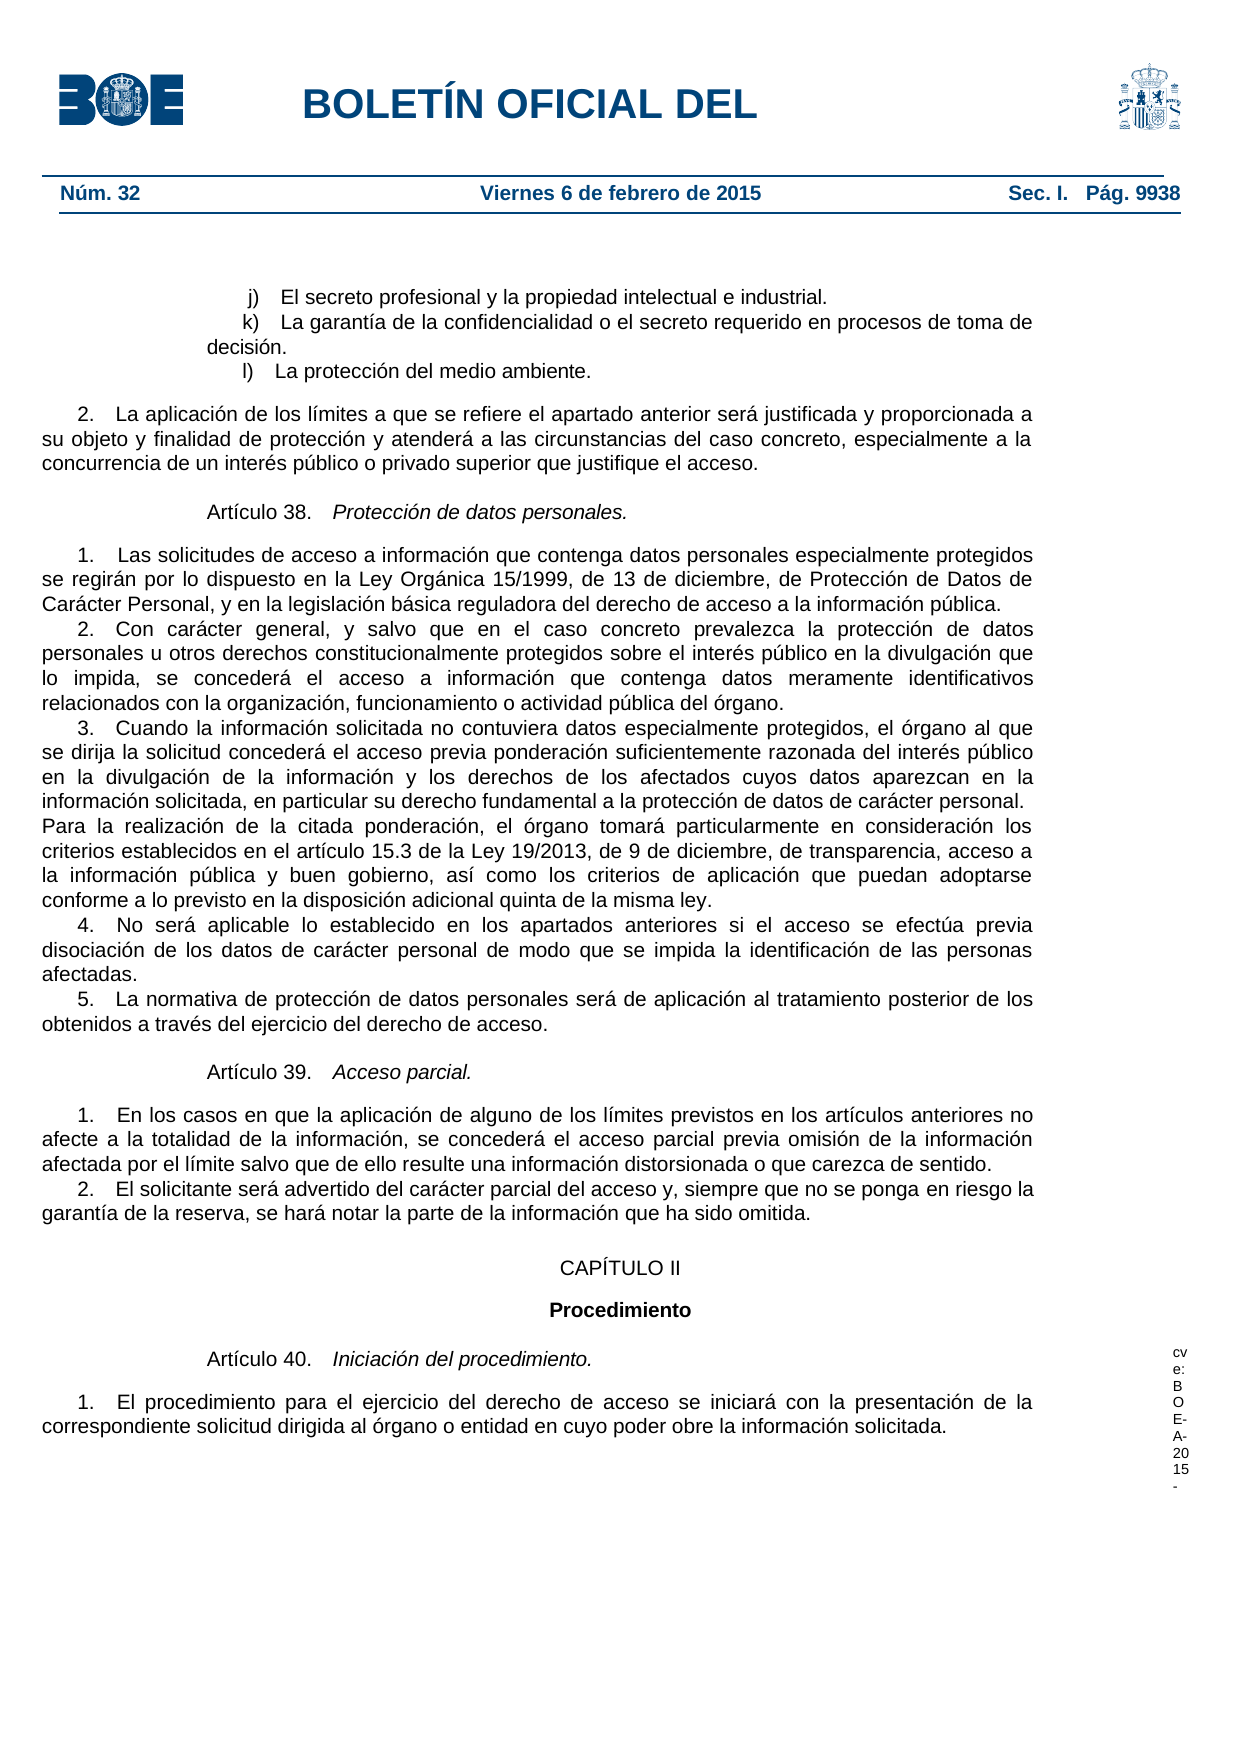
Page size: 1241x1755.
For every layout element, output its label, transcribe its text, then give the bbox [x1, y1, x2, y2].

list La aplicación de los límites a que se refiere el apartado anterior será justificada y proporcionada a su objeto y finalidad de protección y atenderá a las circunstancias del caso concreto, especialmente a la concurrencia de un interés público o privado superior que justifique el acceso. [42, 402, 1034, 475]
list Las solicitudes de acceso a información que contenga datos personales especialmente protegidos se regirán por lo dispuesto en la Ley Orgánica 15/1999, de 13 de diciembre, de Protección de Datos de Carácter Personal, y en la legislación básica reguladora del derecho de acceso a la información pública. [42, 542, 1035, 616]
text CAPÍTULO II [42, 1256, 1199, 1279]
list Con carácter general, y salvo que en el caso concreto prevalezca la protección de datos personales u otros derechos constitucionalmente protegidos sobre el interés público en la divulgación que lo impida, se concederá el acceso a información que contenga datos meramente identificativos relacionados con la organización, funcionamiento o actividad pública del órgano. [42, 617, 1034, 714]
list No será aplicable lo establecido en los apartados anteriores si el acceso se efectúa previa disociación de los datos de carácter personal de modo que se impida la identificación de las personas afectadas. [42, 913, 1034, 986]
text cve: BOE-A-2015-1114 [1173, 1344, 1191, 1495]
text Artículo 40. Iniciación del procedimiento. [207, 1342, 1191, 1495]
list La garantía de la confidencialidad o el secreto requerido en procesos de toma de decisión. [207, 310, 1034, 358]
list Cuando la información solicitada no contuviera datos especialmente protegidos, el órgano al que se dirija la solicitud concederá el acceso previa ponderación suficientemente razonada del interés público en la divulgación de la información y los derechos de los afectados cuyos datos aparezcan en la información solicitada, en particular su derecho fundamental a la protección de datos de carácter personal. [42, 715, 1035, 813]
text Procedimiento [42, 1298, 1199, 1322]
subtitle Núm. 32 Viernes 6 de febrero de 2015 Sec. I. Pág. 9938 [42, 180, 1199, 204]
list El secreto profesional y la propiedad intelectual e industrial. [248, 285, 1199, 309]
list La protección del medio ambiente. [242, 359, 1199, 383]
text Para la realización de la citada ponderación, el órgano tomará particularmente en consideración los criterios establecidos en el artículo 15.3 de la Ley 19/2013, de 9 de diciembre, de transparencia, acceso a la información pública y buen gobierno, así como los criterios de aplicación que puedan adoptarse conforme a lo previsto en la disposición adicional quinta de la misma ley. [42, 814, 1034, 912]
text Artículo 38. Protección de datos personales. [207, 500, 1199, 524]
list El solicitante será advertido del carácter parcial del acceso y, siempre que no se ponga en riesgo la garantía de la reserva, se hará notar la parte de la información que ha sido omitida. [42, 1177, 1034, 1225]
list El procedimiento para el ejercicio del derecho de acceso se iniciará con la presentación de la correspondiente solicitud dirigida al órgano o entidad en cuyo poder obre la información solicitada. [42, 1389, 1035, 1438]
text Artículo 39. Acceso parcial. [207, 1060, 1199, 1084]
list La normativa de protección de datos personales será de aplicación al tratamiento posterior de los obtenidos a través del ejercicio del derecho de acceso. [42, 987, 1034, 1035]
list En los casos en que la aplicación de alguno de los límites previstos en los artículos anteriores no afecte a la totalidad de la información, se concederá el acceso parcial previa omisión de la información afectada por el límite salvo que de ello resulte una información distorsionada o que carezca de sentido. [42, 1102, 1034, 1176]
